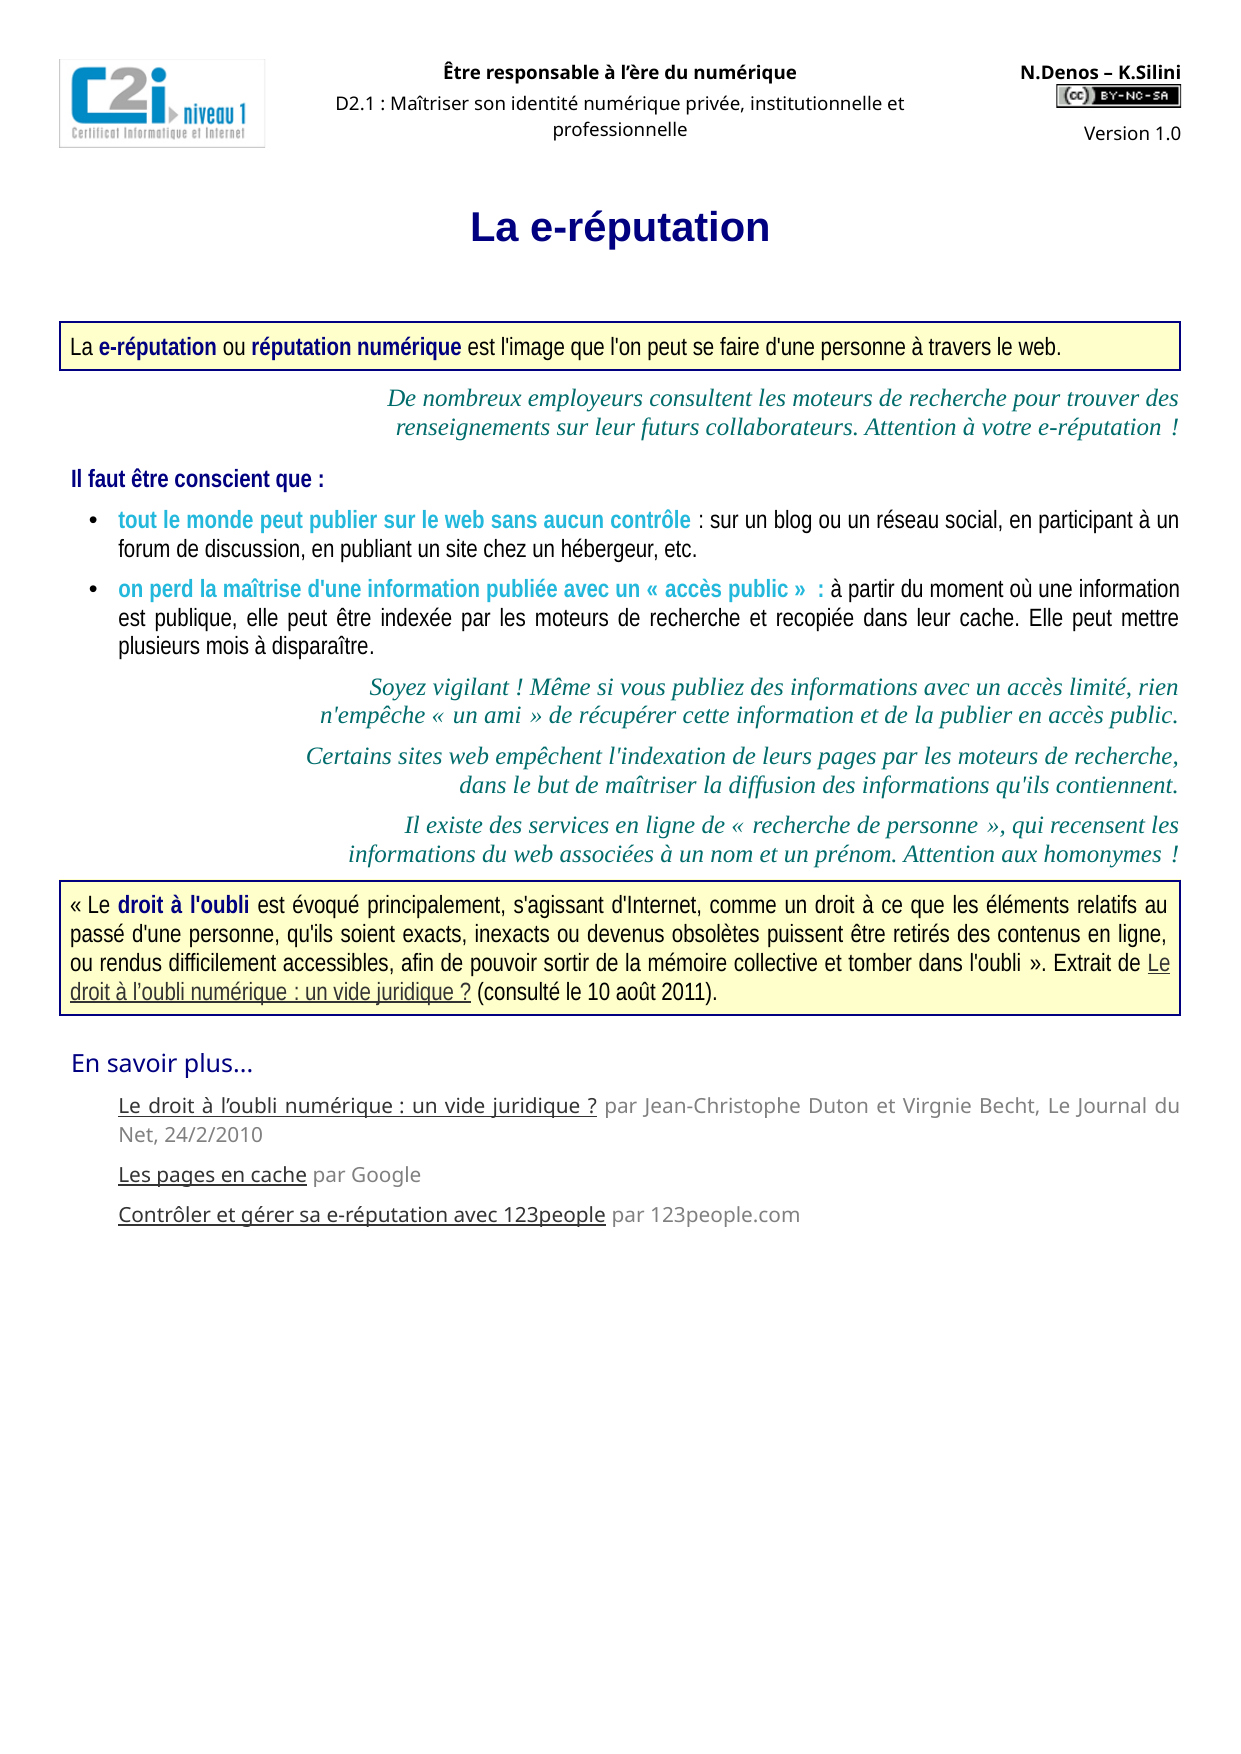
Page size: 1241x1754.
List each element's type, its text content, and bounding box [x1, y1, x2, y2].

text De nombreux employeurs consultent les moteurs de recherche pour trouver des renseignements sur leur futurs collaborateurs. Attention à votre e-réputation ! [295, 383, 1181, 441]
text Le droit à l’oubli numérique : un vide juridique ? par Jean-Christophe Duton et Virgnie Becht, Le Journal du Net, 24/2/2010 [118, 1091, 1181, 1148]
text En savoir plus... [71, 1046, 1181, 1079]
text Les pages en cache par Google [118, 1160, 1181, 1188]
text « Le droit à l'oubli est évoqué principalement, s'agissant d'Internet, comme un droit à ce que les éléments relatifs au passé d'une personne, qu'ils soient exacts, inexacts ou devenus obsolètes puissent être retirés des contenus en ligne, ou rendus difficilement accessibles, afin de pouvoir sortir de la mémoire collective et tomber dans l'oubli ». Extrait de Le droit à l’oubli numérique : un vide juridique ? (consulté le 10 août 2011). [61, 882, 1179, 1014]
text Certains sites web empêchent l'indexation de leurs pages par les moteurs de recherche, dans le but de maîtriser la diffusion des informations qu'ils contiennent. [295, 741, 1181, 798]
list on perd la maîtrise d'une information publiée avec un « accès public » : à partir du moment où une information est publique, elle peut être indexée par les moteurs de recherche et recopiée dans leur cache. Elle peut mettre plusieurs mois à disparaître. [88, 574, 1181, 660]
subtitle La e-réputation [59, 202, 1181, 250]
text Contrôler et gérer sa e-réputation avec 123people par 123people.com [118, 1200, 1181, 1229]
text Il existe des services en ligne de « recherche de personne », qui recensent les informations du web associées à un nom et un prénom. Attention aux homonymes ! [295, 810, 1181, 868]
list tout le monde peut publier sur le web sans aucun contrôle : sur un blog ou un réseau social, en participant à un forum de discussion, en publiant un site chez un hébergeur, etc. [88, 505, 1181, 562]
picture [1056, 84, 1182, 108]
text La e-réputation ou réputation numérique est l'image que l'on peut se faire d'une personne à travers le web. [61, 323, 1179, 369]
text Soyez vigilant ! Même si vous publiez des informations avec un accès limité, rien n'empêche « un ami » de récupérer cette information et de la publier en accès public. [295, 672, 1181, 729]
text Il faut être conscient que : [71, 464, 1181, 493]
picture [59, 59, 266, 148]
